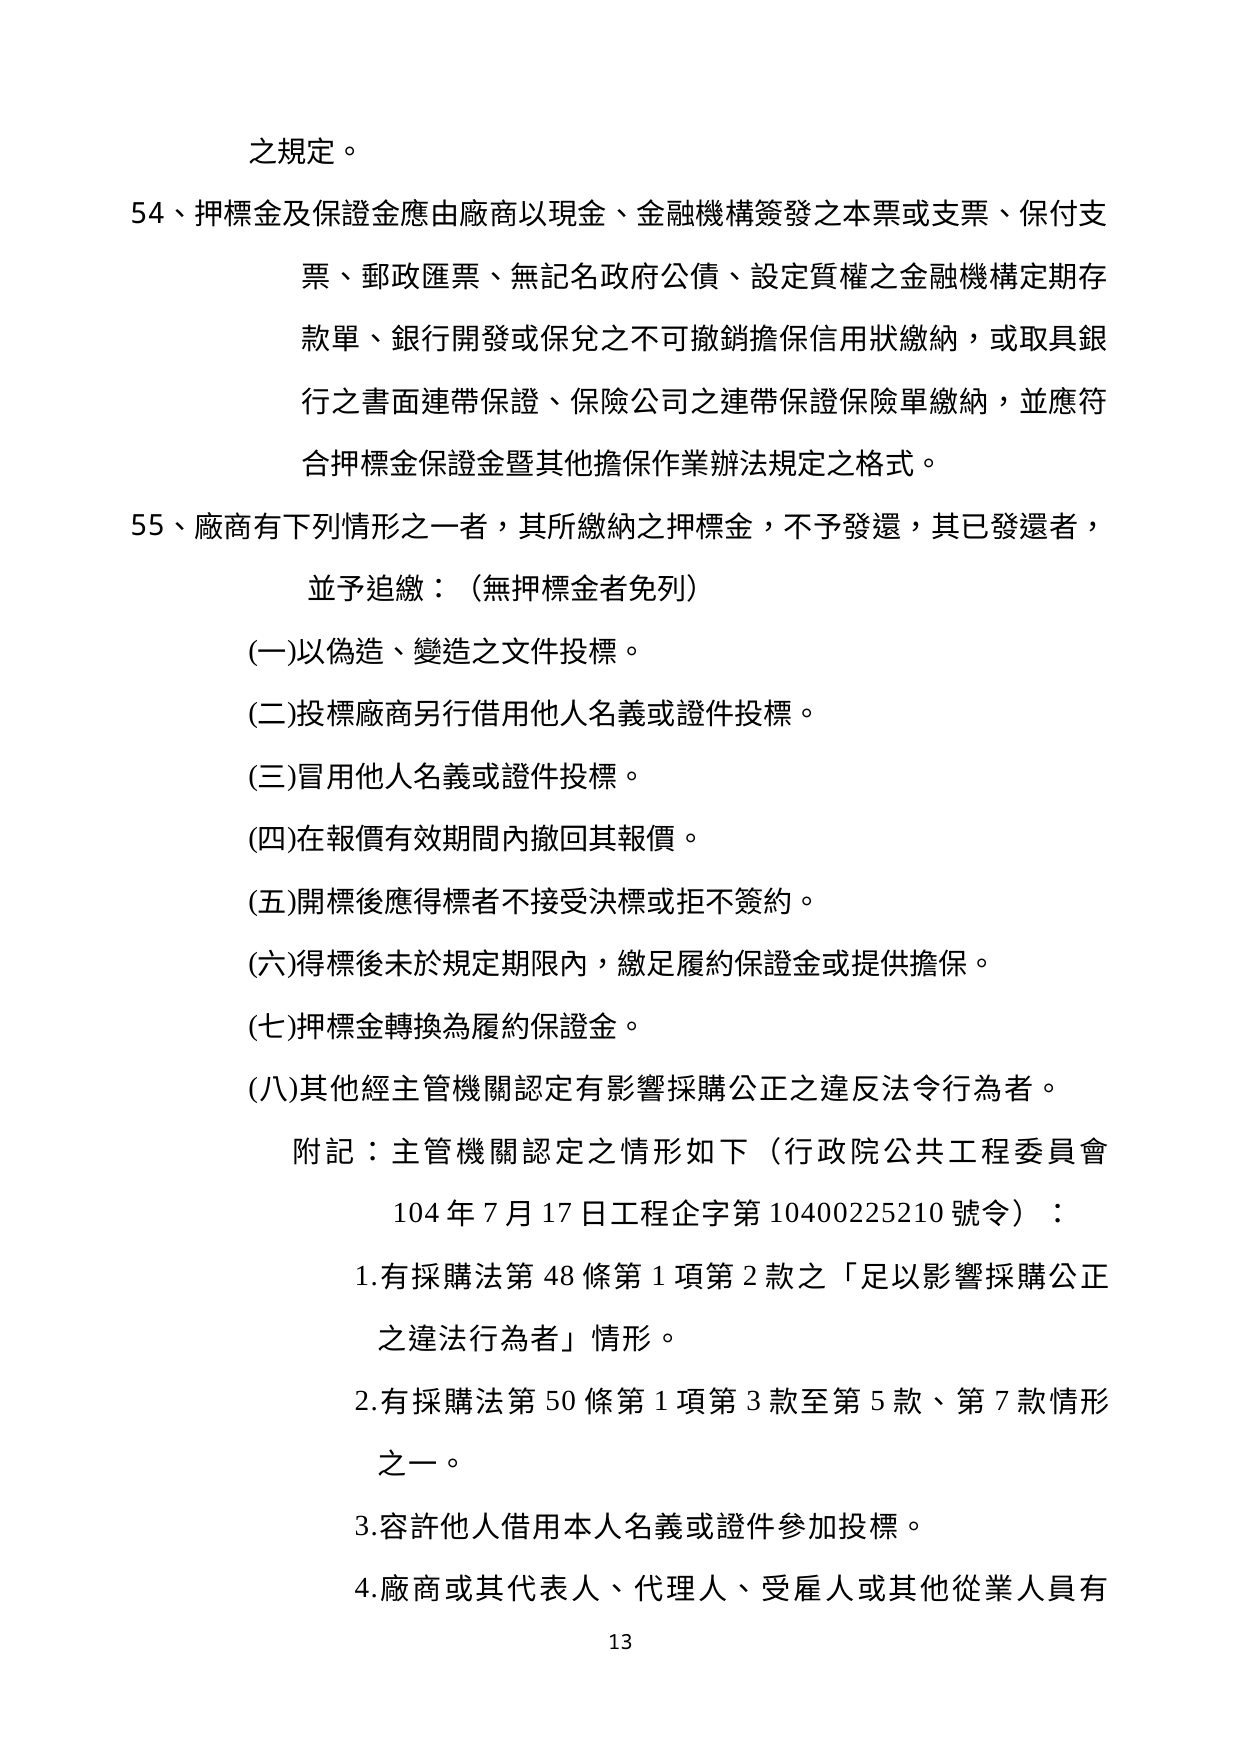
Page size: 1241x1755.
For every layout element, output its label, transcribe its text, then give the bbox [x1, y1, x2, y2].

list 押標金及保證金應由廠商以現金、金融機構簽發之本票或支票、保付支票、郵政匯票、無記名政府公債、設定質權之金融機構定期存款單、銀行開發或保兌之不可撤銷擔保信用狀繳納，或取具銀行之書面連帶保證、保險公司之連帶保證保險單繳納，並應符合押標金保證金暨其他擔保作業辦法規定之格式。 [130, 170, 1110, 483]
text (三)冒用他人名義或證件投標。 [248, 733, 1110, 795]
text (八)其他經主管機關認定有影響採購公正之違反法令行為者。 [248, 1045, 1110, 1108]
text (二)投標廠商另行借用他人名義或證件投標。 [248, 670, 1110, 733]
text (五)開標後應得標者不接受決標或拒不簽約。 [248, 858, 1110, 920]
text 1.有採購法第48條第1項第2款之「足以影響採購公正之違法行為者」情形。 [354, 1233, 1110, 1358]
text 附記：主管機關認定之情形如下（行政院公共工程委員會104年7月17日工程企字第10400225210號令）： [292, 1108, 1110, 1233]
text (一)以偽造、變造之文件投標。 [248, 608, 1110, 670]
text 之規定。 [248, 108, 1110, 170]
text 3.容許他人借用本人名義或證件參加投標。 [354, 1483, 1110, 1545]
text 4.廠商或其代表人、代理人、受雇人或其他從業人員有 [354, 1545, 1110, 1608]
text (六)得標後未於規定期限內，繳足履約保證金或提供擔保。 [248, 920, 1110, 983]
list 廠商有下列情形之一者，其所繳納之押標金，不予發還，其已發還者，並予追繳：（無押標金者免列） [130, 483, 1110, 608]
text 2.有採購法第50條第1項第3款至第5款、第7款情形之一。 [354, 1358, 1110, 1483]
text (四)在報價有效期間內撤回其報價。 [248, 795, 1110, 858]
text (七)押標金轉換為履約保證金。 [248, 983, 1110, 1045]
